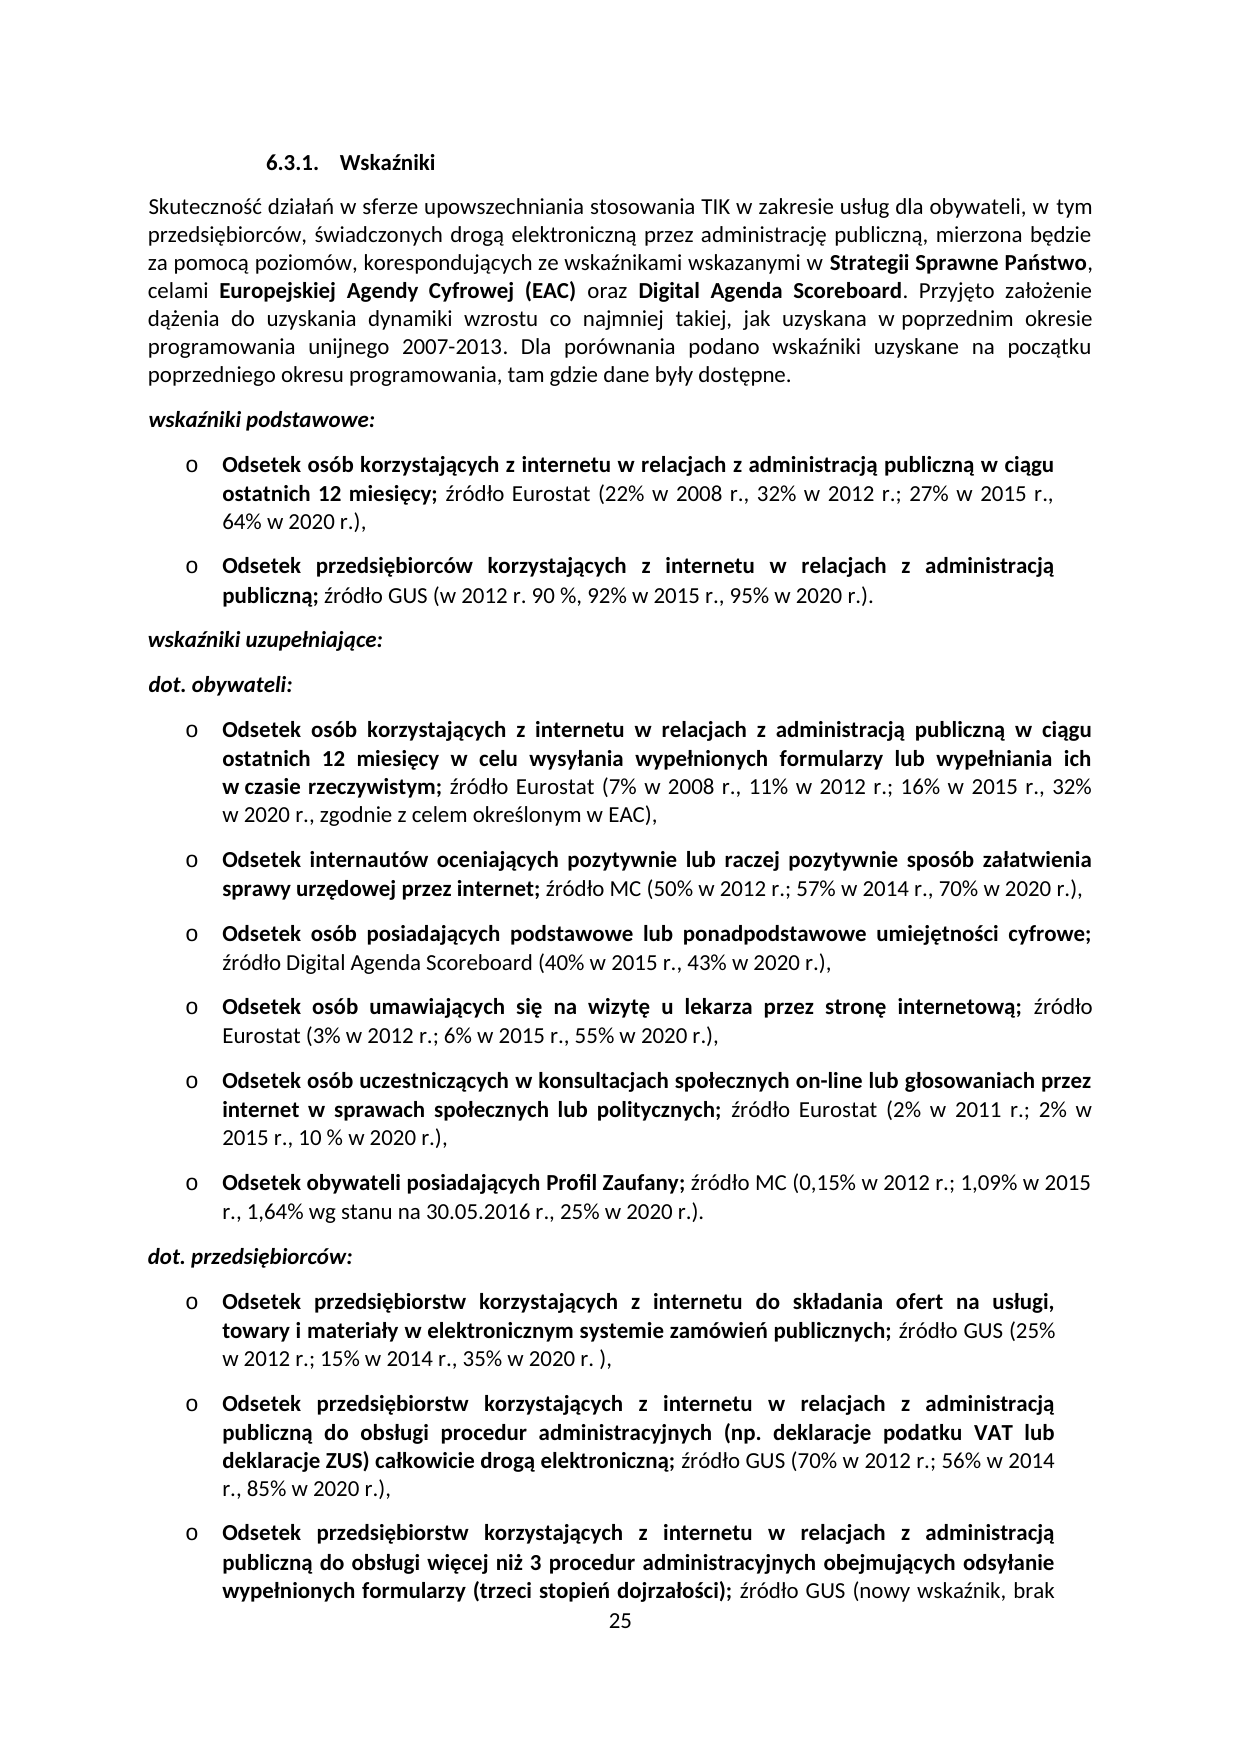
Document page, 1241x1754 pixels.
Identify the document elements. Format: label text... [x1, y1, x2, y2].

list Odsetek obywateli posiadających Profil Zaufany; źródło MC (0,15% w 2012 r.; 1,09% w 2015 r., 1,64% wg stanu na 30.05.2016 r., 25% w 2020 r.). [185, 1168, 1093, 1225]
list Odsetek osób umawiających się na wizytę u lekarza przez stronę internetową; źródło Eurostat (3% w 2012 r.; 6% w 2015 r., 55% w 2020 r.), [185, 992, 1093, 1050]
text wskaźniki podstawowe: [148, 405, 1093, 433]
text wskaźniki uzupełniające: [148, 626, 1055, 653]
list Odsetek przedsiębiorstw korzystających z internetu w relacjach z administracją publiczną do obsługi więcej niż 3 procedur administracyjnych obejmujących odsyłanie wypełnionych formularzy (trzeci stopień dojrzałości); źródło GUS (nowy wskaźnik, brak [185, 1518, 1055, 1604]
list Odsetek osób korzystających z internetu w relacjach z administracją publiczną w ciągu ostatnich 12 miesięcy; źródło Eurostat (22% w 2008 r., 32% w 2012 r.; 27% w 2015 r., 64% w 2020 r.), [185, 450, 1055, 535]
list Odsetek osób uczestniczących w konsultacjach społecznych on-line lub głosowaniach przez internet w sprawach społecznych lub politycznych; źródło Eurostat (2% w 2011 r.; 2% w 2015 r., 10 % w 2020 r.), [185, 1066, 1093, 1152]
list Odsetek przedsiębiorstw korzystających z internetu w relacjach z administracją publiczną do obsługi procedur administracyjnych (np. deklaracje podatku VAT lub deklaracje ZUS) całkowicie drogą elektroniczną; źródło GUS (70% w 2012 r.; 56% w 2014 r., 85% w 2020 r.), [185, 1389, 1055, 1502]
list Odsetek internautów oceniających pozytywnie lub raczej pozytywnie sposób załatwienia sprawy urzędowej przez internet; źródło MC (50% w 2012 r.; 57% w 2014 r., 70% w 2020 r.), [185, 845, 1093, 902]
list Odsetek osób posiadających podstawowe lub ponadpodstawowe umiejętności cyfrowe; źródło Digital Agenda Scoreboard (40% w 2015 r., 43% w 2020 r.), [185, 919, 1093, 976]
text Skuteczność działań w sferze upowszechniania stosowania TIK w zakresie usług dla obywateli, w tym przedsiębiorców, świadczonych drogą elektroniczną przez administrację publiczną, mierzona będzie za pomocą poziomów, korespondujących ze wskaźnikami wskazanymi w Strategii Sprawne Państwo, celami Europejskiej Agendy Cyfrowej (EAC) oraz Digital Agenda Scoreboard. Przyjęto założenie dążenia do uzyskania dynamiki wzrostu co najmniej takiej, jak uzyskana w poprzednim okresie programowania unijnego 2007-2013. Dla porównania podano wskaźniki uzyskane na początku poprzedniego okresu programowania, tam gdzie dane były dostępne. [148, 192, 1093, 388]
list Wskaźniki [266, 148, 1093, 176]
text dot. obywateli: [148, 670, 1055, 698]
list Odsetek osób korzystających z internetu w relacjach z administracją publiczną w ciągu ostatnich 12 miesięcy w celu wysyłania wypełnionych formularzy lub wypełniania ich w czasie rzeczywistym; źródło Eurostat (7% w 2008 r., 11% w 2012 r.; 16% w 2015 r., 32% w 2020 r., zgodnie z celem określonym w EAC), [185, 715, 1093, 828]
list Odsetek przedsiębiorców korzystających z internetu w relacjach z administracją publiczną; źródło GUS (w 2012 r. 90 %, 92% w 2015 r., 95% w 2020 r.). [185, 552, 1055, 609]
text dot. przedsiębiorców: [148, 1242, 1055, 1270]
list Odsetek przedsiębiorstw korzystających z internetu do składania ofert na usługi, towary i materiały w elektronicznym systemie zamówień publicznych; źródło GUS (25% w 2012 r.; 15% w 2014 r., 35% w 2020 r. ), [185, 1287, 1055, 1372]
